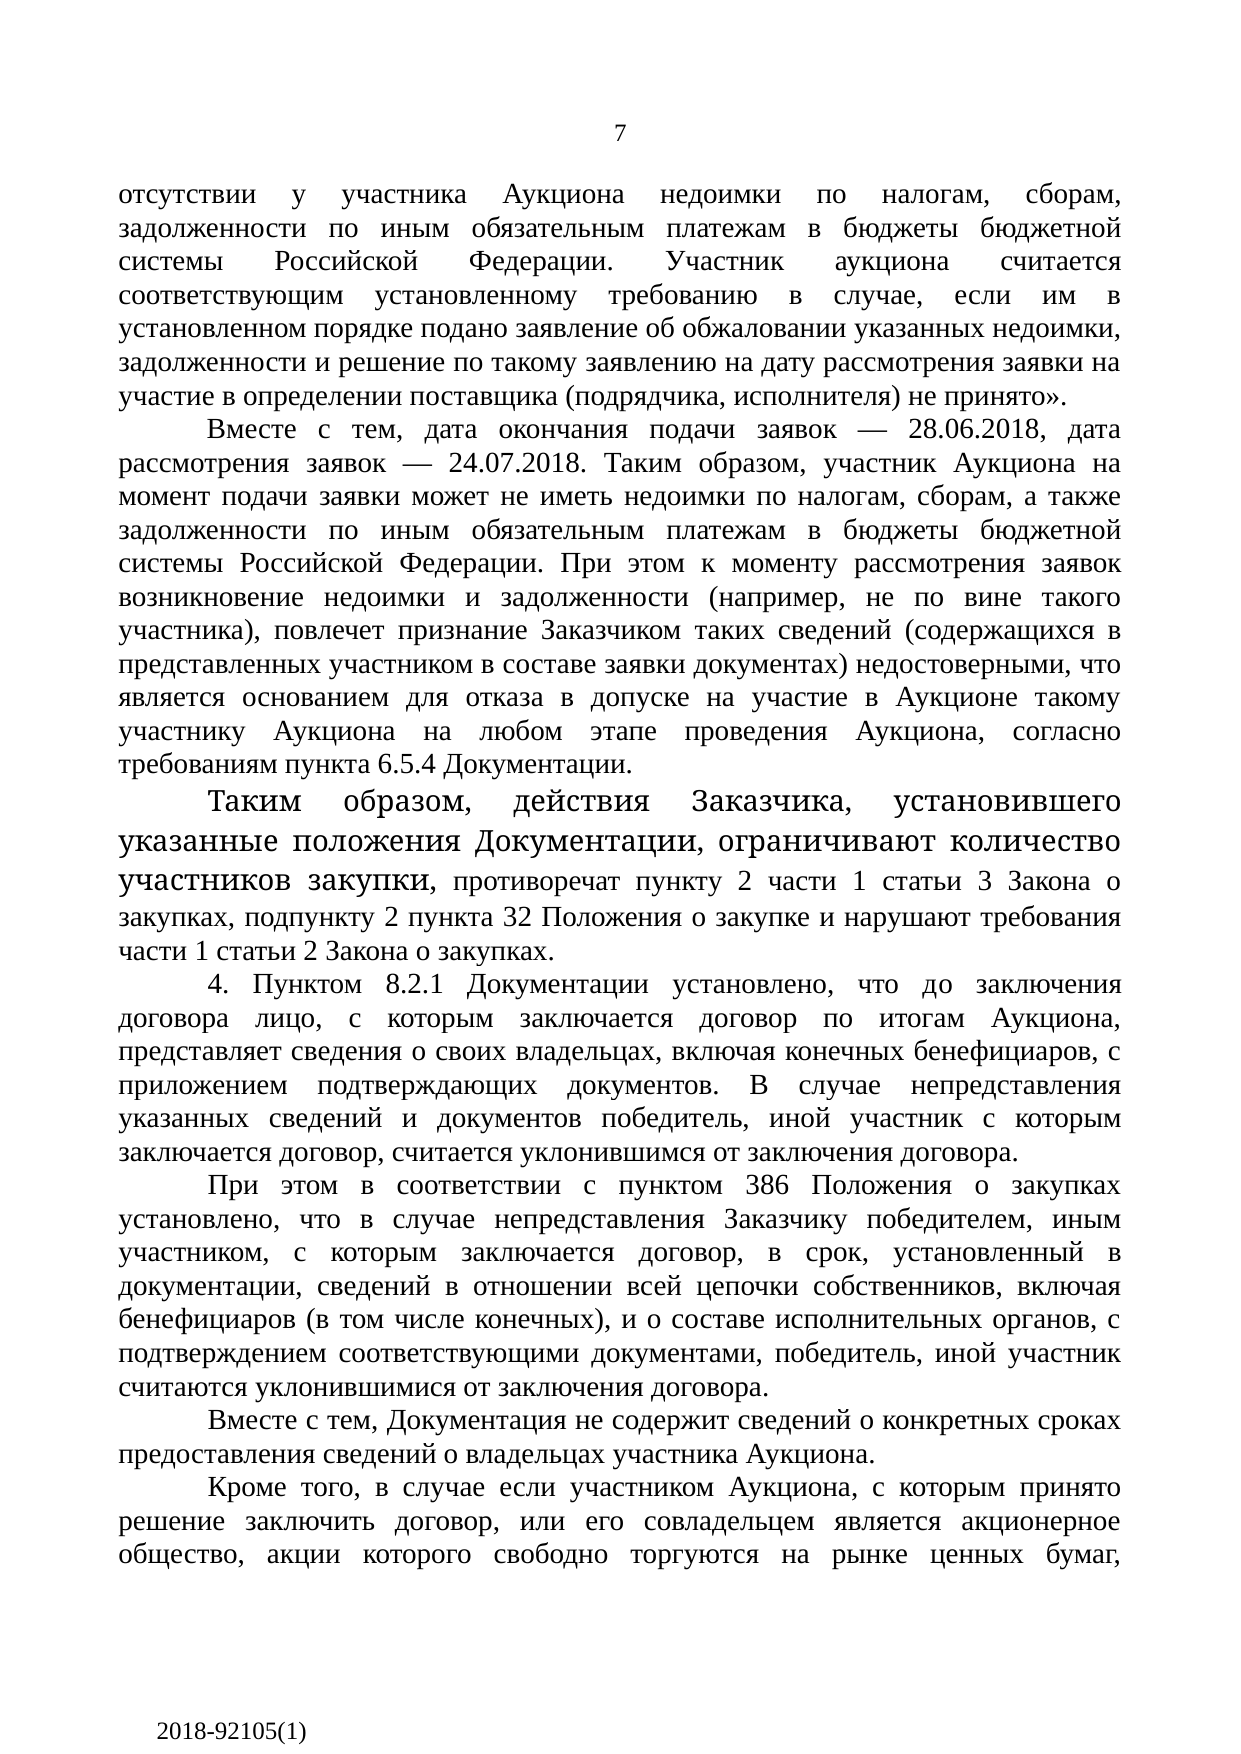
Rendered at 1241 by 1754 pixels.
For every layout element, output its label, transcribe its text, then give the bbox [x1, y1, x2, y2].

text Вместе с тем, дата окончания подачи заявок — 28.06.2018, дата рассмотрения заявок — 24.07.2018. Таким образом, участник Аукциона на момент подачи заявки может не иметь недоимки по налогам, сборам, а также задолженности по иным обязательным платежам в бюджеты бюджетной системы Российской Федерации. При этом к моменту рассмотрения заявок возникновение недоимки и задолженности (например, не по вине такого участника), повлечет признание Заказчиком таких сведений (содержащихся в представленных участником в составе заявки документах) недостоверными, что является основанием для отказа в допуске на участие в Аукционе такому участнику Аукциона на любом этапе проведения Аукциона, согласно требованиям пункта 6.5.4 Документации. [118, 411, 1122, 780]
text Таким образом, действия Заказчика, установившего указанные положения Документации, ограничивают количество участников закупки, противоречат пункту 2 части 1 статьи 3 Закона о закупках, подпункту 2 пункта 32 Положения о закупке и нарушают требования части 1 статьи 2 Закона о закупках. [118, 780, 1122, 966]
text отсутствии у участника Аукциона недоимки по налогам, сборам, задолженности по иным обязательным платежам в бюджеты бюджетной системы Российской Федерации. Участник аукциона считается соответствующим установленному требованию в случае, если им в установленном порядке подано заявление об обжаловании указанных недоимки, задолженности и решение по такому заявлению на дату рассмотрения заявки на участие в определении поставщика (подрядчика, исполнителя) не принято». [118, 176, 1122, 411]
text При этом в соответствии с пунктом 386 Положения о закупках установлено, что в случае непредставления Заказчику победителем, иным участником, с которым заключается договор, в срок, установленный в документации, сведений в отношении всей цепочки собственников, включая бенефициаров (в том числе конечных), и о составе исполнительных органов, с подтверждением соответствующими документами, победитель, иной участник считаются уклонившимися от заключения договора. [118, 1167, 1122, 1402]
text Вместе с тем, Документация не содержит сведений о конкретных сроках предоставления сведений о владельцах участника Аукциона. [118, 1402, 1122, 1469]
text Кроме того, в случае если участником Аукциона, с которым принято решение заключить договор, или его совладельцем является акционерное общество, акции которого свободно торгуются на рынке ценных бумаг, [118, 1469, 1122, 1570]
text 4. Пунктом 8.2.1 Документации установлено, что до заключения договора лицо, с которым заключается договор по итогам Аукциона, представляет сведения о своих владельцах, включая конечных бенефициаров, с приложением подтверждающих документов. В случае непредставления указанных сведений и документов победитель, иной участник с которым заключается договор, считается уклонившимся от заключения договора. [118, 966, 1122, 1167]
